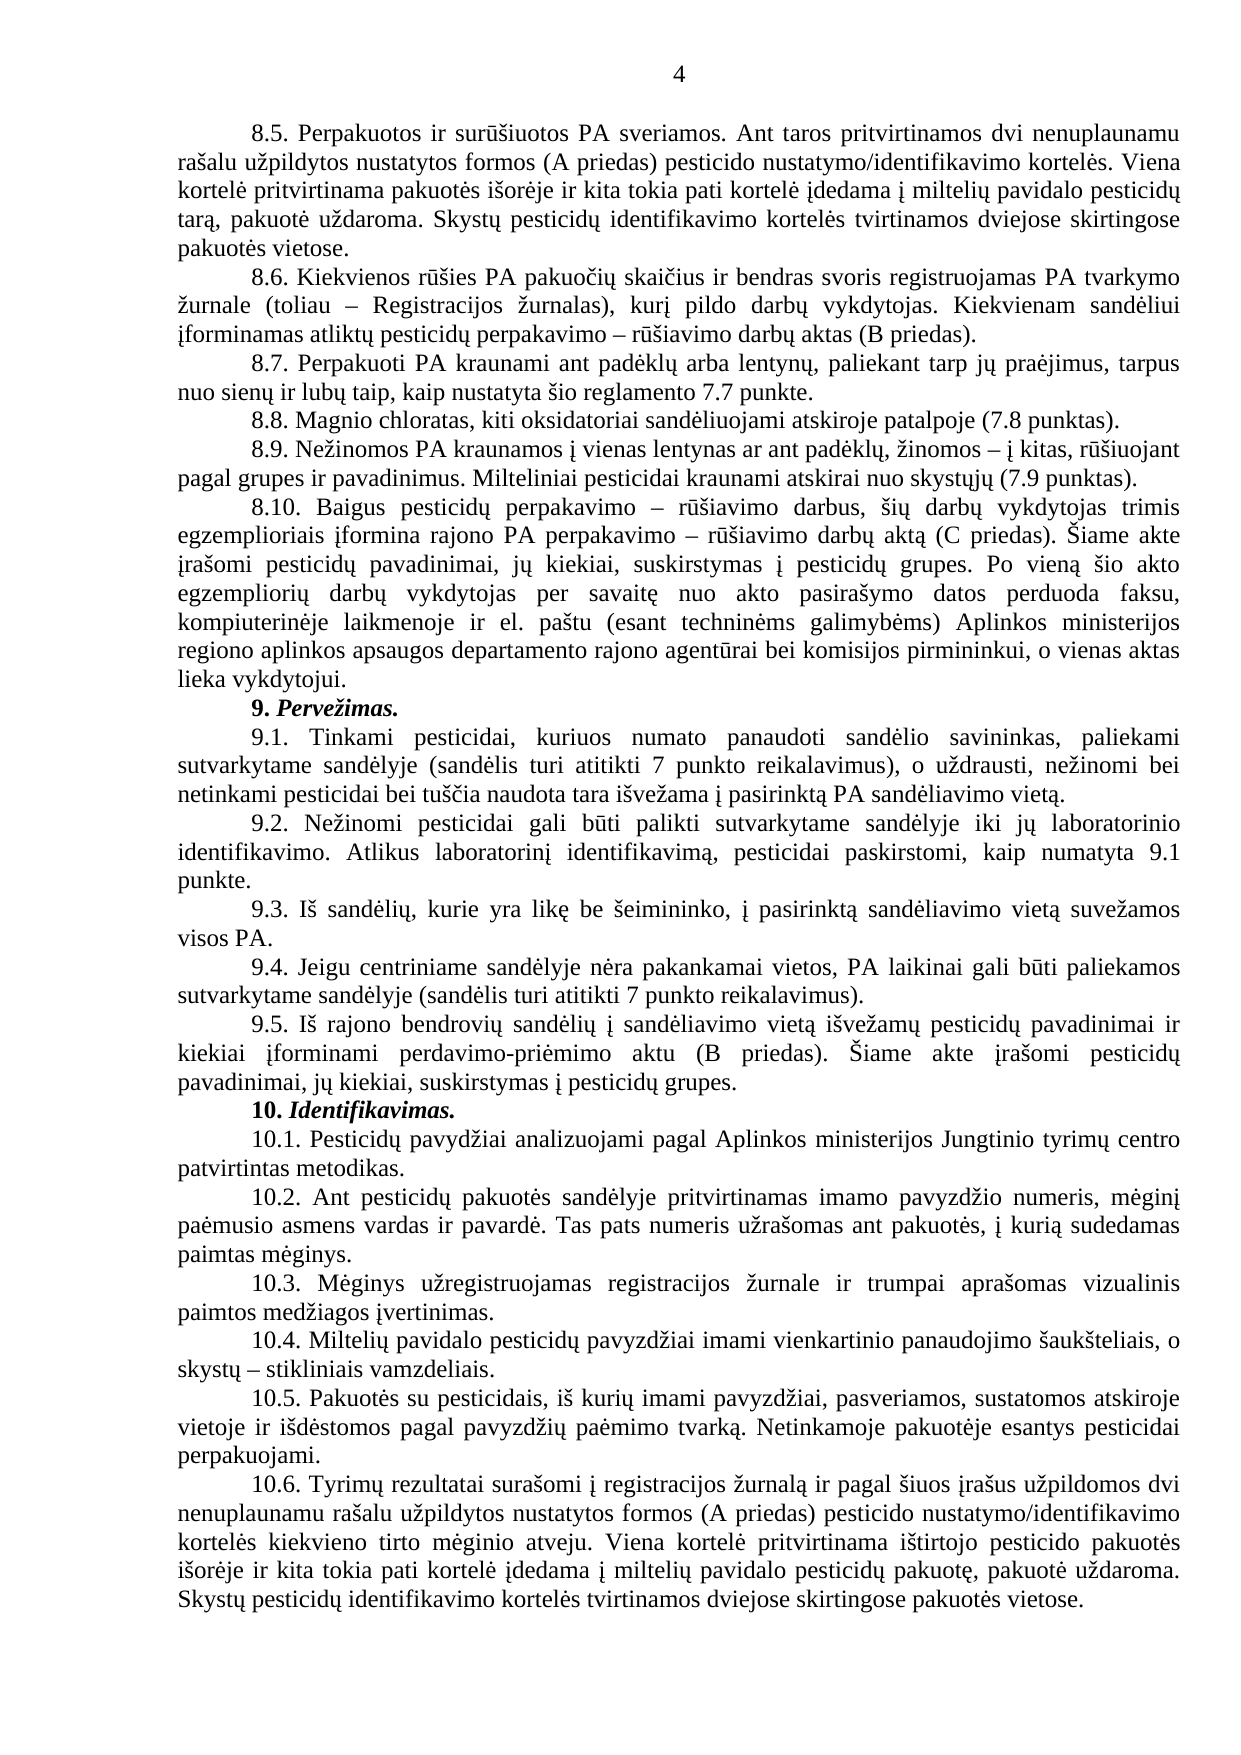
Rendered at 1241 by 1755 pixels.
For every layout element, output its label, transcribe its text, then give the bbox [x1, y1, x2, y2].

text 9.1. Tinkami pesticidai, kuriuos numato panaudoti sandėlio savininkas, paliekami sutvarkytame sandėlyje (sandėlis turi atitikti 7 punkto reikalavimus), o uždrausti, nežinomi bei netinkami pesticidai bei tuščia naudota tara išvežama į pasirinktą PA sandėliavimo vietą. [177, 722, 1181, 808]
text 9.4. Jeigu centriniame sandėlyje nėra pakankamai vietos, PA laikinai gali būti paliekamos sutvarkytame sandėlyje (sandėlis turi atitikti 7 punkto reikalavimus). [177, 952, 1181, 1009]
text 8.8. Magnio chloratas, kiti oksidatoriai sandėliuojami atskiroje patalpoje (7.8 punktas). [177, 406, 1181, 434]
text 8.10. Baigus pesticidų perpakavimo – rūšiavimo darbus, šių darbų vykdytojas trimis egzemplioriais įformina rajono PA perpakavimo – rūšiavimo darbų aktą (C priedas). Šiame akte įrašomi pesticidų pavadinimai, jų kiekiai, suskirstymas į pesticidų grupes. Po vieną šio akto egzempliorių darbų vykdytojas per savaitę nuo akto pasirašymo datos perduoda faksu, kompiuterinėje laikmenoje ir el. paštu (esant techninėms galimybėms) Aplinkos ministerijos regiono aplinkos apsaugos departamento rajono agentūrai bei komisijos pirmininkui, o vienas aktas lieka vykdytojui. [177, 492, 1181, 693]
text 10.3. Mėginys užregistruojamas registracijos žurnale ir trumpai aprašomas vizualinis paimtos medžiagos įvertinimas. [177, 1268, 1181, 1326]
text 9.3. Iš sandėlių, kurie yra likę be šeimininko, į pasirinktą sandėliavimo vietą suvežamos visos PA. [177, 894, 1181, 952]
text 10.4. Miltelių pavidalo pesticidų pavyzdžiai imami vienkartinio panaudojimo šaukšteliais, o skystų – stikliniais vamzdeliais. [177, 1326, 1181, 1383]
text 9. Pervežimas. [177, 693, 1181, 722]
text 8.5. Perpakuotos ir surūšiuotos PA sveriamos. Ant taros pritvirtinamos dvi nenuplaunamu rašalu užpildytos nustatytos formos (A priedas) pesticido nustatymo/identifikavimo kortelės. Viena kortelė pritvirtinama pakuotės išorėje ir kita tokia pati kortelė įdedama į miltelių pavidalo pesticidų tarą, pakuotė uždaroma. Skystų pesticidų identifikavimo kortelės tvirtinamos dviejose skirtingose pakuotės vietose. [177, 118, 1181, 262]
text 8.9. Nežinomos PA kraunamos į vienas lentynas ar ant padėklų, žinomos – į kitas, rūšiuojant pagal grupes ir pavadinimus. Milteliniai pesticidai kraunami atskirai nuo skystųjų (7.9 punktas). [177, 434, 1181, 492]
text 10.5. Pakuotės su pesticidais, iš kurių imami pavyzdžiai, pasveriamos, sustatomos atskiroje vietoje ir išdėstomos pagal pavyzdžių paėmimo tvarką. Netinkamoje pakuotėje esantys pesticidai perpakuojami. [177, 1383, 1181, 1469]
text 9.2. Nežinomi pesticidai gali būti palikti sutvarkytame sandėlyje iki jų laboratorinio identifikavimo. Atlikus laboratorinį identifikavimą, pesticidai paskirstomi, kaip numatyta 9.1 punkte. [177, 808, 1181, 894]
text 10.2. Ant pesticidų pakuotės sandėlyje pritvirtinamas imamo pavyzdžio numeris, mėginį paėmusio asmens vardas ir pavardė. Tas pats numeris užrašomas ant pakuotės, į kurią sudedamas paimtas mėginys. [177, 1182, 1181, 1268]
text 8.7. Perpakuoti PA kraunami ant padėklų arba lentynų, paliekant tarp jų praėjimus, tarpus nuo sienų ir lubų taip, kaip nustatyta šio reglamento 7.7 punkte. [177, 348, 1181, 406]
text 10.6. Tyrimų rezultatai surašomi į registracijos žurnalą ir pagal šiuos įrašus užpildomos dvi nenuplaunamu rašalu užpildytos nustatytos formos (A priedas) pesticido nustatymo/identifikavimo kortelės kiekvieno tirto mėginio atveju. Viena kortelė pritvirtinama ištirtojo pesticido pakuotės išorėje ir kita tokia pati kortelė įdedama į miltelių pavidalo pesticidų pakuotę, pakuotė uždaroma. Skystų pesticidų identifikavimo kortelės tvirtinamos dviejose skirtingose pakuotės vietose. [177, 1469, 1181, 1613]
text 10. Identifikavimas. [177, 1096, 1181, 1124]
text 8.6. Kiekvienos rūšies PA pakuočių skaičius ir bendras svoris registruojamas PA tvarkymo žurnale (toliau – Registracijos žurnalas), kurį pildo darbų vykdytojas. Kiekvienam sandėliui įforminamas atliktų pesticidų perpakavimo – rūšiavimo darbų aktas (B priedas). [177, 262, 1181, 348]
text 10.1. Pesticidų pavydžiai analizuojami pagal Aplinkos ministerijos Jungtinio tyrimų centro patvirtintas metodikas. [177, 1124, 1181, 1182]
text 9.5. Iš rajono bendrovių sandėlių į sandėliavimo vietą išvežamų pesticidų pavadinimai ir kiekiai įforminami perdavimo-priėmimo aktu (B priedas). Šiame akte įrašomi pesticidų pavadinimai, jų kiekiai, suskirstymas į pesticidų grupes. [177, 1009, 1181, 1096]
